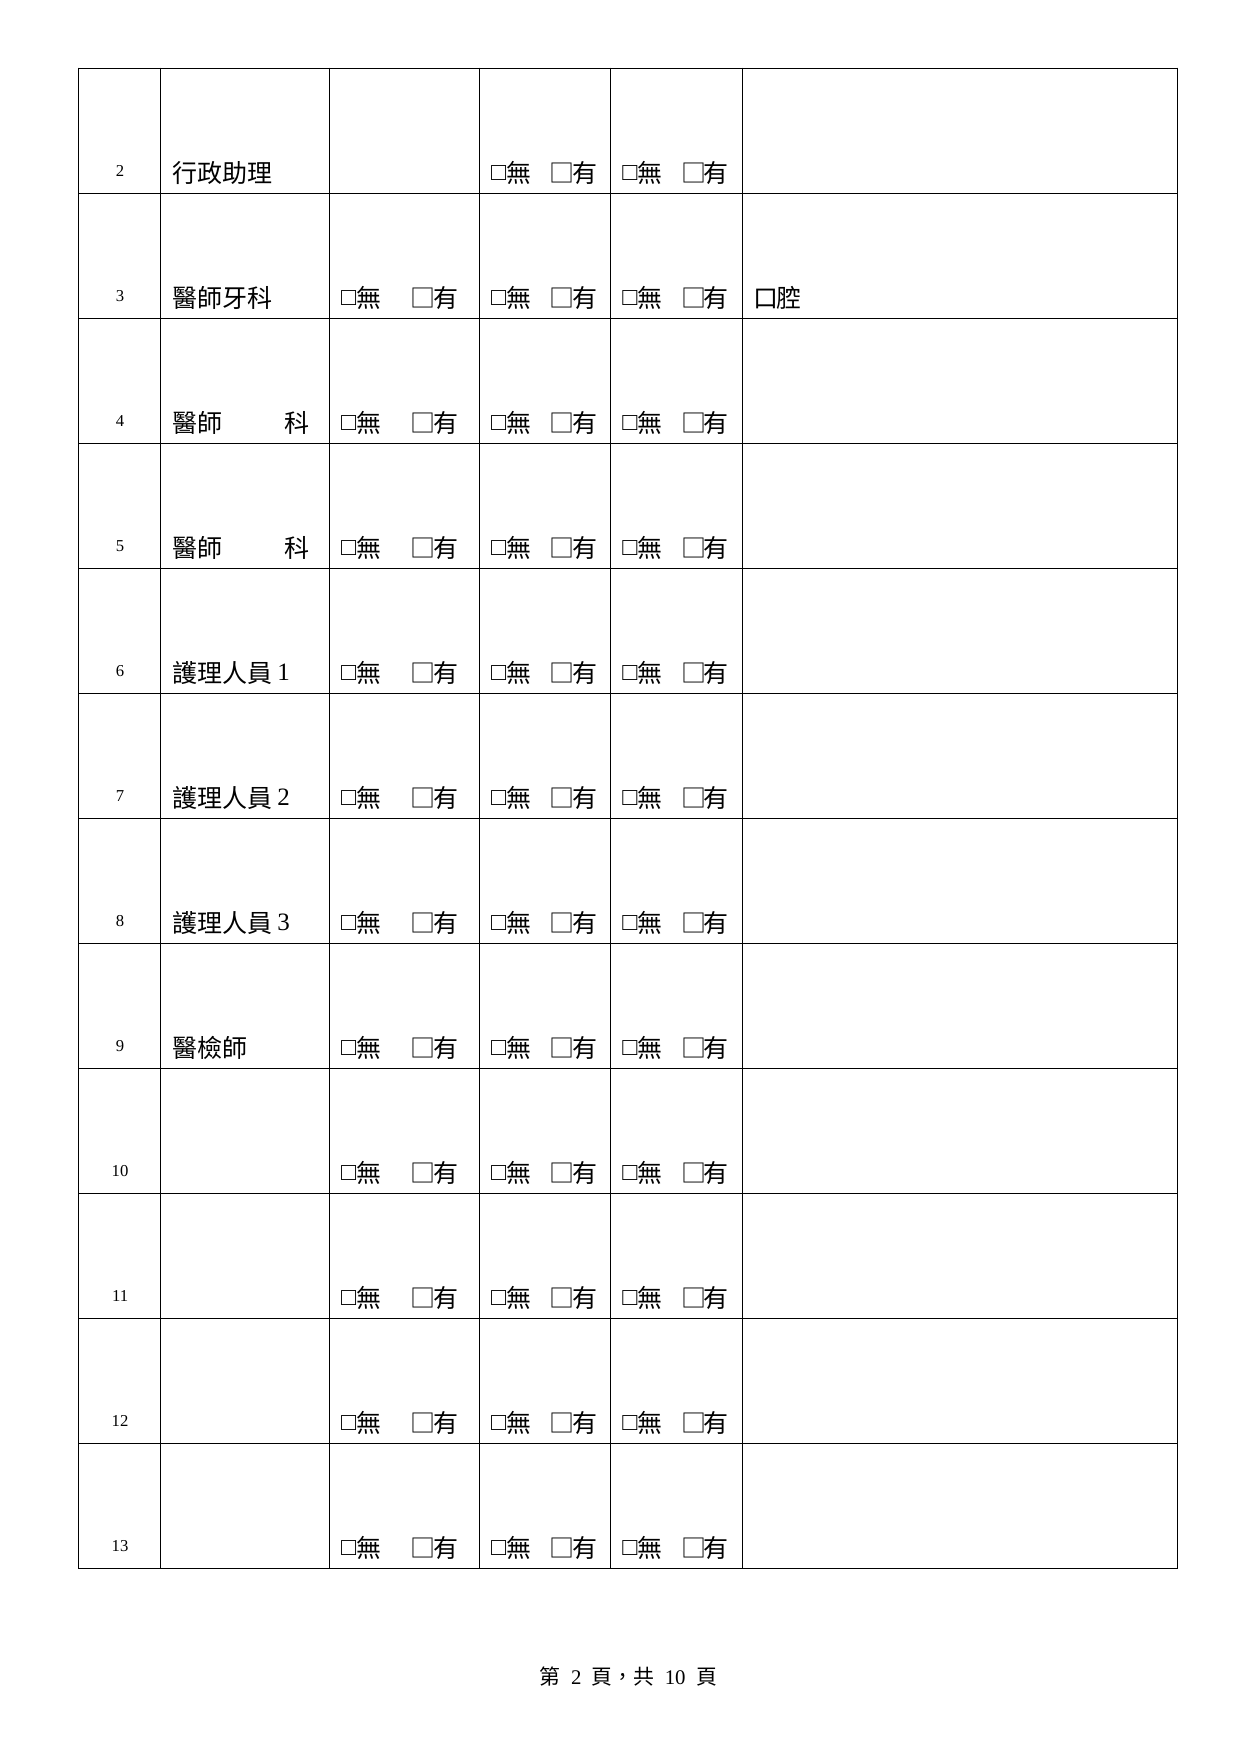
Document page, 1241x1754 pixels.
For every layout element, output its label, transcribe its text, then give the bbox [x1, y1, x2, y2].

table_cell □無 □有 [330, 444, 479, 568]
table_cell [743, 69, 1177, 193]
table_cell □無 □有 [611, 194, 742, 318]
table_cell □無 □有 [611, 1444, 742, 1568]
table_cell 口腔 [743, 194, 1177, 318]
table_cell [743, 1444, 1177, 1568]
table_cell □無 □有 [330, 1319, 479, 1443]
table_cell [743, 819, 1177, 943]
table_cell □無 □有 [330, 569, 479, 693]
table_cell [743, 1319, 1177, 1443]
table_cell □無 □有 [480, 1444, 610, 1568]
table_cell □無 □有 [611, 69, 742, 193]
table_cell □無 □有 [480, 194, 610, 318]
table_cell 醫師 科 [161, 444, 329, 568]
table_cell □無 □有 [611, 694, 742, 818]
table_cell □無 □有 [611, 319, 742, 443]
table_cell 11 [79, 1194, 160, 1318]
table_cell [161, 1319, 329, 1443]
table_cell [161, 1069, 329, 1193]
table_cell 醫師 科 [161, 319, 329, 443]
table_cell □無 □有 [480, 944, 610, 1068]
table_cell □無 □有 [480, 444, 610, 568]
table_cell □無 □有 [480, 569, 610, 693]
table_cell 9 [79, 944, 160, 1068]
table_cell □無 □有 [330, 1194, 479, 1318]
table_cell [743, 569, 1177, 693]
table_cell [743, 694, 1177, 818]
table_cell 13 [79, 1444, 160, 1568]
table_cell □無 □有 [330, 944, 479, 1068]
table_cell 護理人員2 [161, 694, 329, 818]
table_cell □無 □有 [611, 444, 742, 568]
table_cell 12 [79, 1319, 160, 1443]
table_cell [743, 319, 1177, 443]
table_cell 2 [79, 69, 160, 193]
table_cell 10 [79, 1069, 160, 1193]
table_cell [743, 1069, 1177, 1193]
table_cell 醫檢師 [161, 944, 329, 1068]
table_cell 行政助理 [161, 69, 329, 193]
table_cell □無 □有 [480, 1069, 610, 1193]
table_cell 4 [79, 319, 160, 443]
table_cell □無 □有 [330, 1069, 479, 1193]
table_cell □無 □有 [480, 69, 610, 193]
table_cell 護理人員3 [161, 819, 329, 943]
table_cell □無 □有 [611, 1194, 742, 1318]
table_cell [743, 1194, 1177, 1318]
table_cell 5 [79, 444, 160, 568]
table_cell □無 □有 [611, 819, 742, 943]
table_cell □無 □有 [480, 1194, 610, 1318]
table_cell □無 □有 [480, 319, 610, 443]
table_cell □無 □有 [611, 1069, 742, 1193]
table_cell 7 [79, 694, 160, 818]
table_cell [330, 69, 479, 193]
table_cell [743, 444, 1177, 568]
table_cell 醫師牙科 [161, 194, 329, 318]
table_cell 8 [79, 819, 160, 943]
table_cell □無 □有 [611, 569, 742, 693]
table_cell □無 □有 [330, 1444, 479, 1568]
table_cell □無 □有 [611, 944, 742, 1068]
table_cell □無 □有 [330, 819, 479, 943]
table_cell 3 [79, 194, 160, 318]
table_cell □無 □有 [480, 1319, 610, 1443]
table_cell □無 □有 [480, 694, 610, 818]
table_cell [743, 944, 1177, 1068]
table_cell □無 □有 [611, 1319, 742, 1443]
table_cell 護理人員1 [161, 569, 329, 693]
table_cell [161, 1444, 329, 1568]
table_cell [161, 1194, 329, 1318]
table_cell 6 [79, 569, 160, 693]
table_cell □無 □有 [330, 694, 479, 818]
table_cell □無 □有 [330, 319, 479, 443]
table_cell □無 □有 [480, 819, 610, 943]
table_cell □無 □有 [330, 194, 479, 318]
